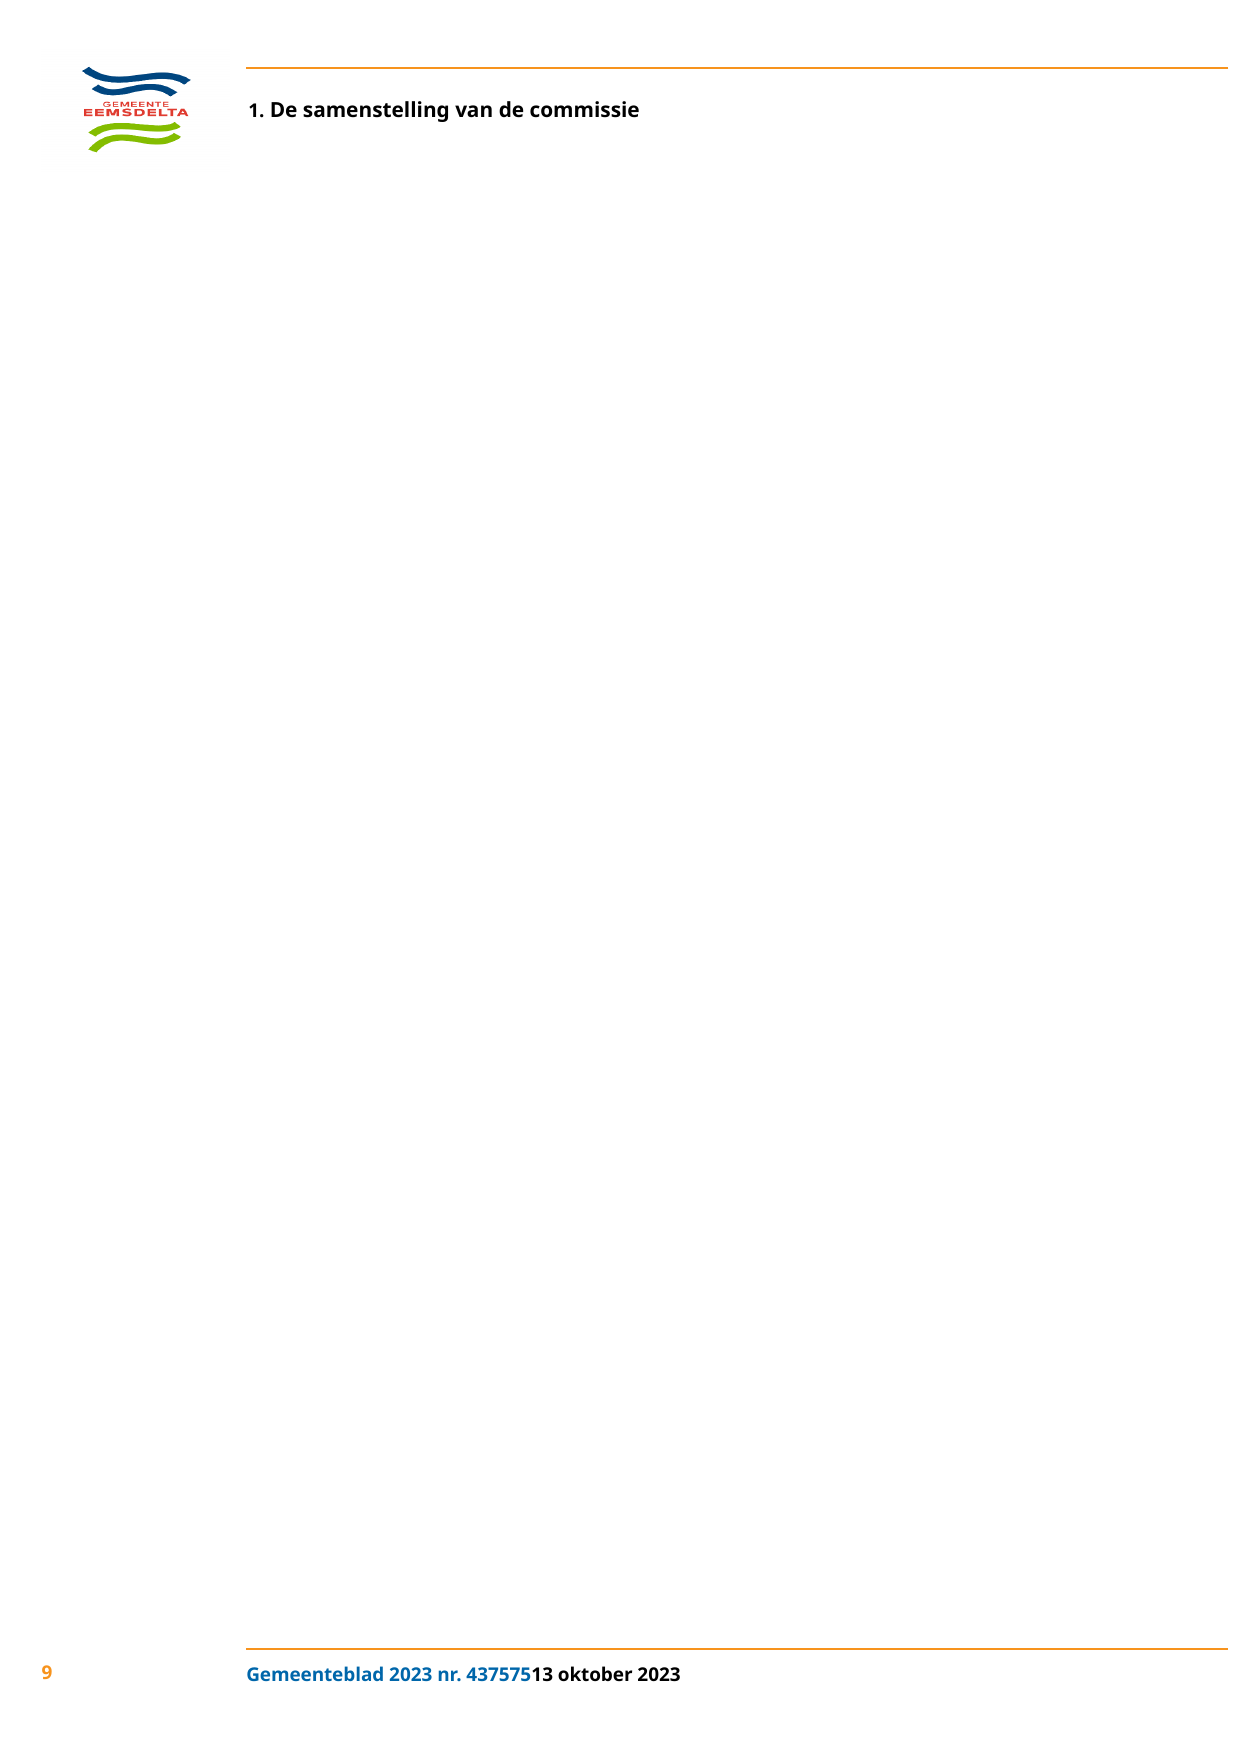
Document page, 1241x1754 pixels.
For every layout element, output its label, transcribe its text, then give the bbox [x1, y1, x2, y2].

text 1. De samenstelling van de commissie [248, 95, 1152, 123]
picture [41, 47, 231, 172]
